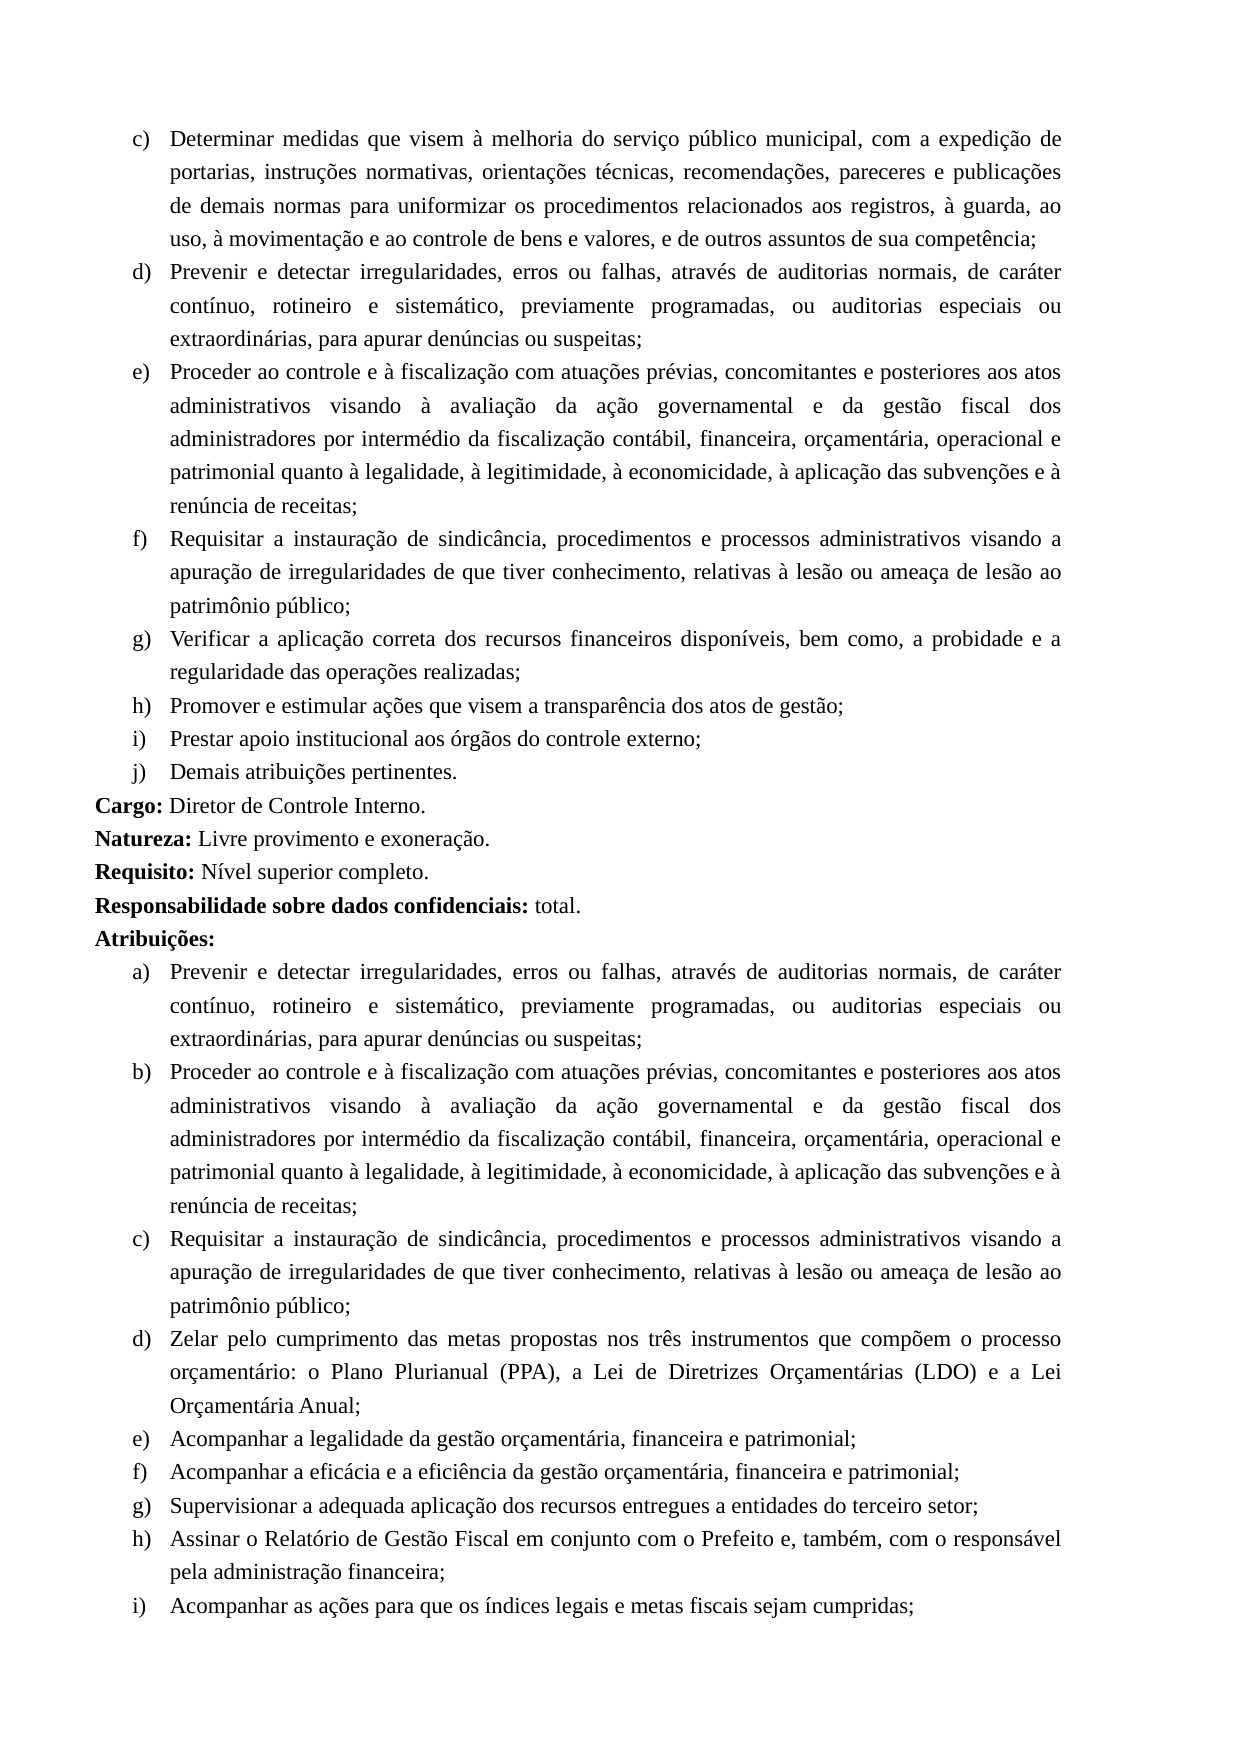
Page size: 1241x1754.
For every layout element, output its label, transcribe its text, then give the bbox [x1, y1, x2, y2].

list Acompanhar as ações para que os índices legais e metas fiscais sejam cumpridas; [132, 1585, 1063, 1618]
list Zelar pelo cumprimento das metas propostas nos três instrumentos que compõem o processo orçamentário: o Plano Plurianual (PPA), a Lei de Diretrizes Orçamentárias (LDO) e a Lei Orçamentária Anual; [132, 1318, 1063, 1418]
list Determinar medidas que visem à melhoria do serviço público municipal, com a expedição de portarias, instruções normativas, orientações técnicas, recomendações, pareceres e publicações de demais normas para uniformizar os procedimentos relacionados aos registros, à guarda, ao uso, à movimentação e ao controle de bens e valores, e de outros assuntos de sua competência; [132, 118, 1063, 251]
list Proceder ao controle e à fiscalização com atuações prévias, concomitantes e posteriores aos atos administrativos visando à avaliação da ação governamental e da gestão fiscal dos administradores por intermédio da fiscalização contábil, financeira, orçamentária, operacional e patrimonial quanto à legalidade, à legitimidade, à economicidade, à aplicação das subvenções e à renúncia de receitas; [132, 351, 1063, 518]
list Prestar apoio institucional aos órgãos do controle externo; [132, 718, 1063, 751]
list Prevenir e detectar irregularidades, erros ou falhas, através de auditorias normais, de caráter contínuo, rotineiro e sistemático, previamente programadas, ou auditorias especiais ou extraordinárias, para apurar denúncias ou suspeitas; [132, 251, 1063, 351]
list Assinar o Relatório de Gestão Fiscal em conjunto com o Prefeito e, também, com o responsável pela administração financeira; [132, 1518, 1063, 1585]
list Demais atribuições pertinentes. [132, 751, 1063, 785]
list Prevenir e detectar irregularidades, erros ou falhas, através de auditorias normais, de caráter contínuo, rotineiro e sistemático, previamente programadas, ou auditorias especiais ou extraordinárias, para apurar denúncias ou suspeitas; [132, 951, 1063, 1051]
list Acompanhar a eficácia e a eficiência da gestão orçamentária, financeira e patrimonial; [132, 1451, 1063, 1485]
list Proceder ao controle e à fiscalização com atuações prévias, concomitantes e posteriores aos atos administrativos visando à avaliação da ação governamental e da gestão fiscal dos administradores por intermédio da fiscalização contábil, financeira, orçamentária, operacional e patrimonial quanto à legalidade, à legitimidade, à economicidade, à aplicação das subvenções e à renúncia de receitas; [132, 1051, 1063, 1218]
text Atribuições: [94, 918, 1063, 951]
list Requisitar a instauração de sindicância, procedimentos e processos administrativos visando a apuração de irregularidades de que tiver conhecimento, relativas à lesão ou ameaça de lesão ao patrimônio público; [132, 518, 1063, 618]
list Verificar a aplicação correta dos recursos financeiros disponíveis, bem como, a probidade e a regularidade das operações realizadas; [132, 618, 1063, 685]
text Natureza: Livre provimento e exoneração. [94, 818, 1063, 851]
text Responsabilidade sobre dados confidenciais: total. [94, 885, 1063, 918]
list Supervisionar a adequada aplicação dos recursos entregues a entidades do terceiro setor; [132, 1485, 1063, 1518]
text Requisito: Nível superior completo. [94, 851, 1063, 885]
list Requisitar a instauração de sindicância, procedimentos e processos administrativos visando a apuração de irregularidades de que tiver conhecimento, relativas à lesão ou ameaça de lesão ao patrimônio público; [132, 1218, 1063, 1318]
text Cargo: Diretor de Controle Interno. [94, 785, 1063, 818]
list Promover e estimular ações que visem a transparência dos atos de gestão; [132, 685, 1063, 718]
list Acompanhar a legalidade da gestão orçamentária, financeira e patrimonial; [132, 1418, 1063, 1451]
